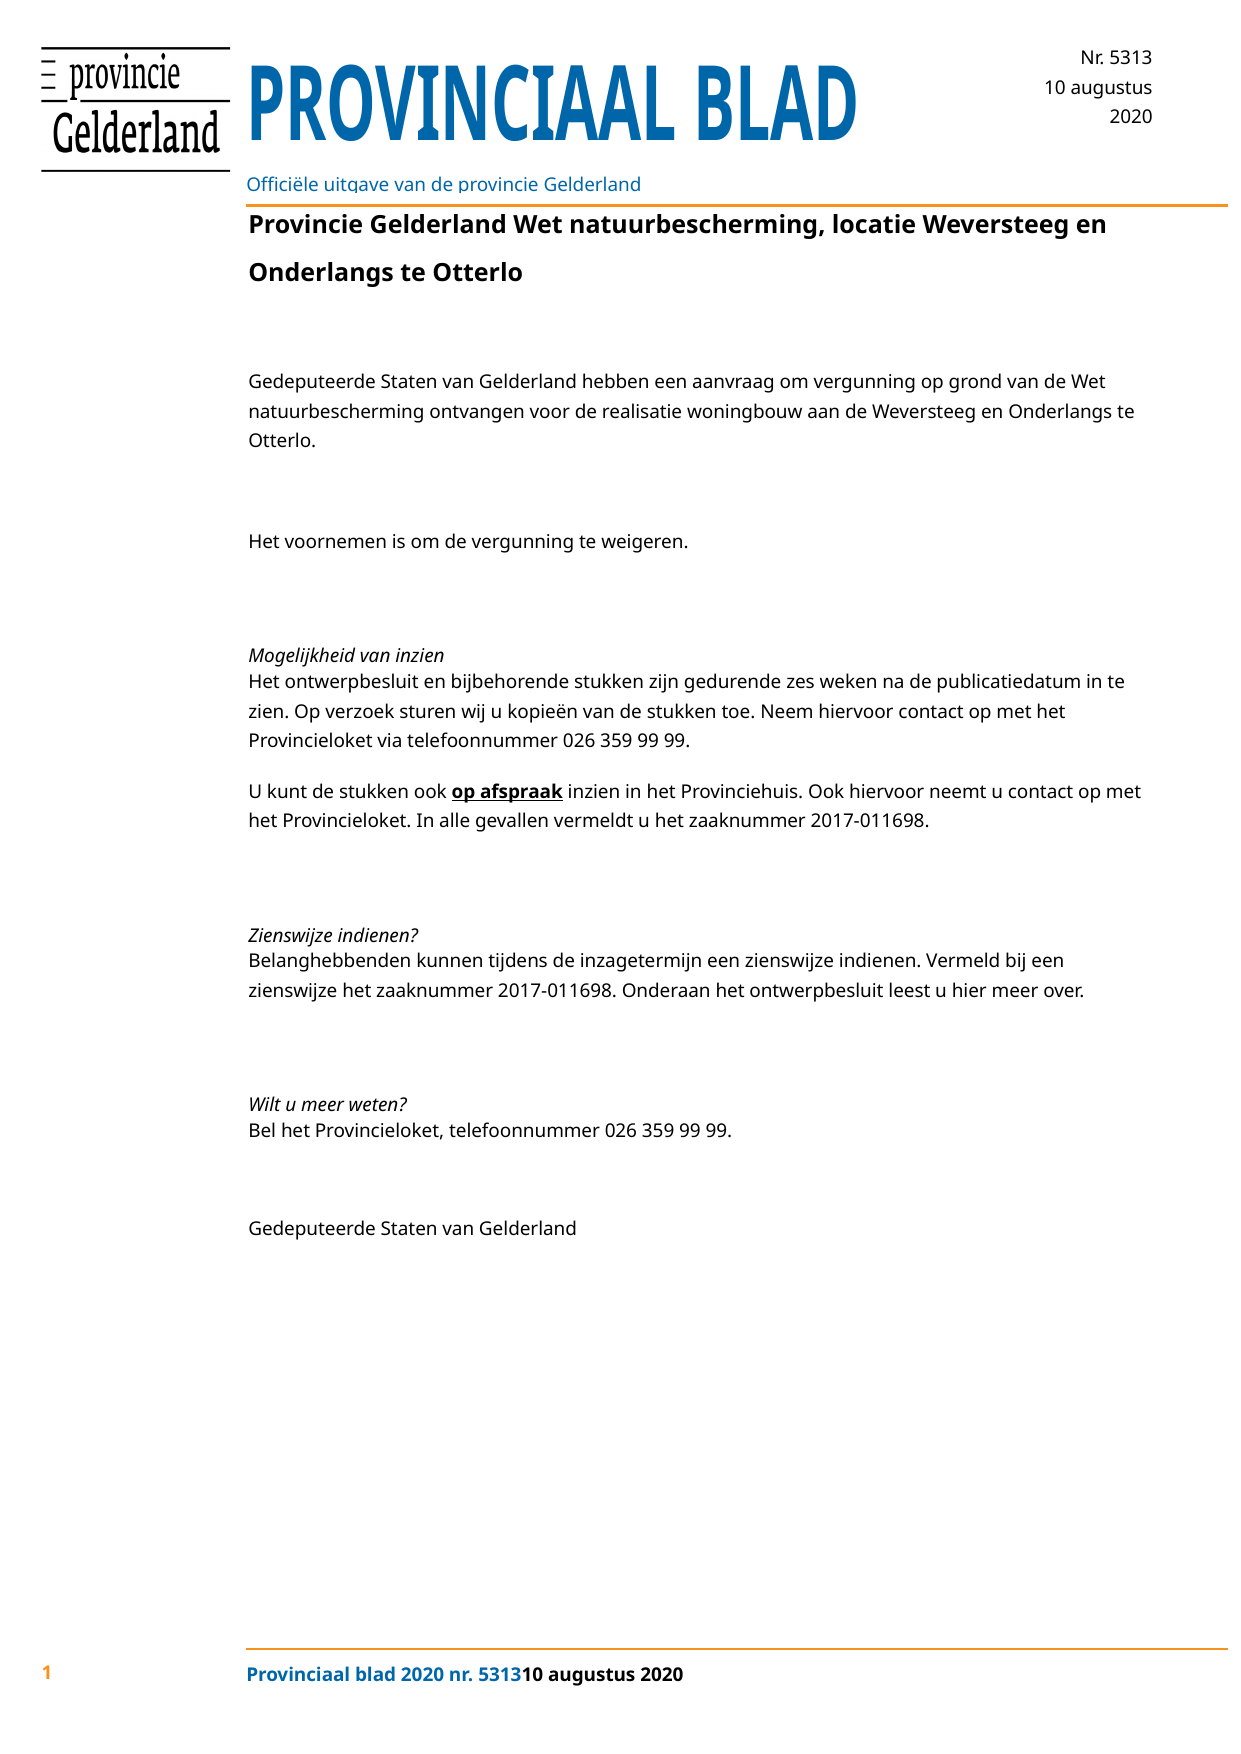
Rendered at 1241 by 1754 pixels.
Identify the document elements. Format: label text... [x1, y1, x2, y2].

text Bel het Provincieloket, telefoonnummer 026 359 99 99. [248, 1117, 1152, 1143]
text Het voornemen is om de vergunning te weigeren. [248, 528, 1152, 554]
text U kunt de stukken ook op afspraak inzien in het Provinciehuis. Ook hiervoor neemt u contact op met het Provincieloket. In alle gevallen vermeldt u het zaaknummer 2017-011698. [248, 778, 1152, 833]
picture [41, 47, 231, 172]
text Mogelijkheid van inzien [248, 643, 1152, 668]
text Provincie Gelderland Wet natuurbescherming, locatie Weversteeg en Onderlangs te Otterlo [248, 207, 1152, 288]
text Het ontwerpbesluit en bijbehorende stukken zijn gedurende zes weken na de publicatiedatum in te zien. Op verzoek sturen wij u kopieën van de stukken toe. Neem hiervoor contact op met het Provincieloket via telefoonnummer 026 359 99 99. [248, 668, 1152, 753]
text Gedeputeerde Staten van Gelderland [248, 1216, 1152, 1241]
text Gedeputeerde Staten van Gelderland hebben een aanvraag om vergunning op grond van de Wet natuurbescherming ontvangen voor de realisatie woningbouw aan de Weversteeg en Onderlangs te Otterlo. [248, 368, 1152, 453]
text Zienswijze indienen? [248, 922, 1152, 948]
text Belanghebbenden kunnen tijdens de inzagetermijn een zienswijze indienen. Vermeld bij een zienswijze het zaaknummer 2017-011698. Onderaan het ontwerpbesluit leest u hier meer over. [248, 948, 1152, 1003]
text Wilt u meer weten? [248, 1092, 1152, 1117]
